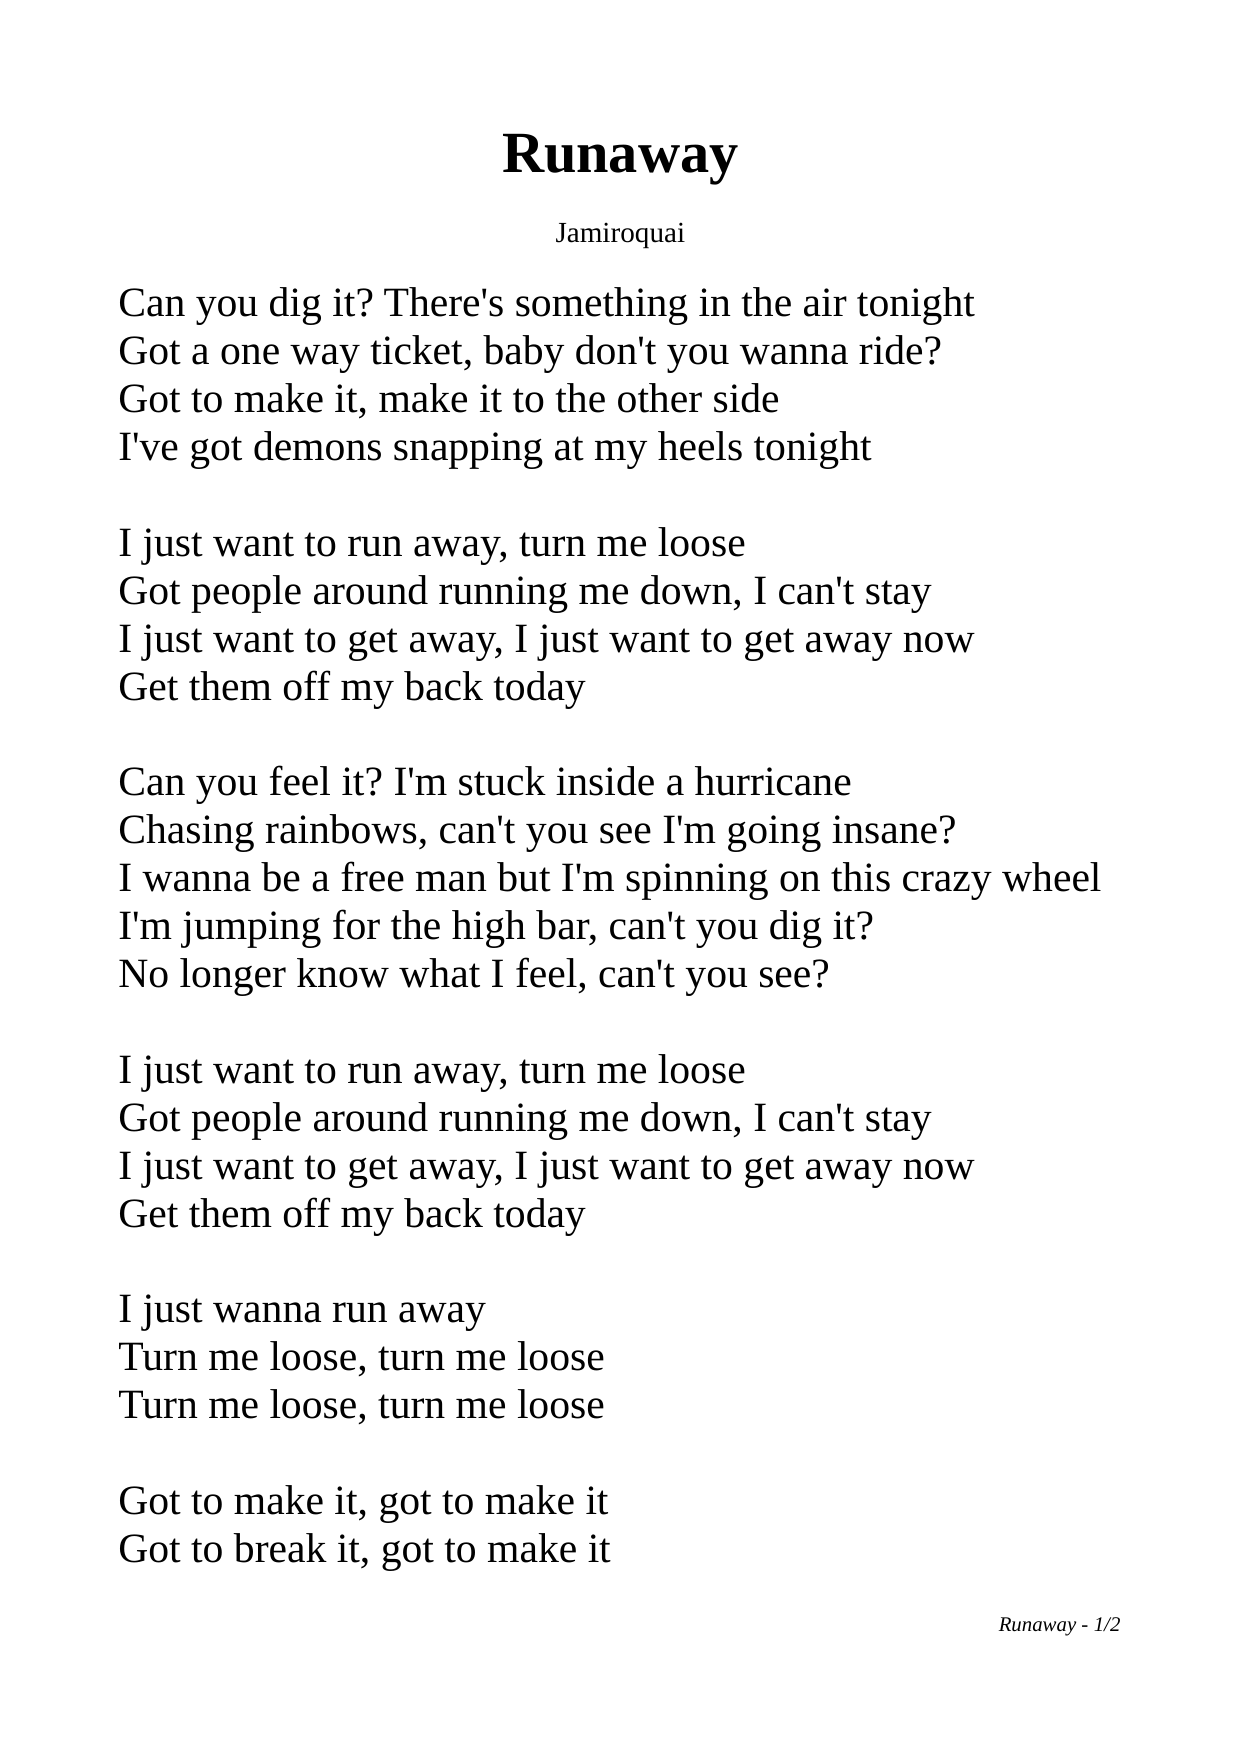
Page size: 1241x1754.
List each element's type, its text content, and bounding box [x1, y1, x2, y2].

text Runaway [118, 118, 1122, 185]
text Can you dig it? There's something in the air tonight Got a one way ticket, baby don't you wanna ride? Got to make it, make it to the other side I've got demons snapping at my heels tonight I just want to run away, turn me loose Got people around running me down, I can't stay I just want to get away, I just want to get away now Get them off my back today Can you feel it? I'm stuck inside a hurricane Chasing rainbows, can't you see I'm going insane? I wanna be a free man but I'm spinning on this crazy wheel I'm jumping for the high bar, can't you dig it? No longer know what I feel, can't you see? I just want to run away, turn me loose Got people around running me down, I can't stay I just want to get away, I just want to get away now Get them off my back today I just wanna run away Turn me loose, turn me loose Turn me loose, turn me loose Got to make it, got to make it Got to break it, got to make it [118, 278, 1122, 1571]
text Jamiroquai [118, 215, 1122, 248]
